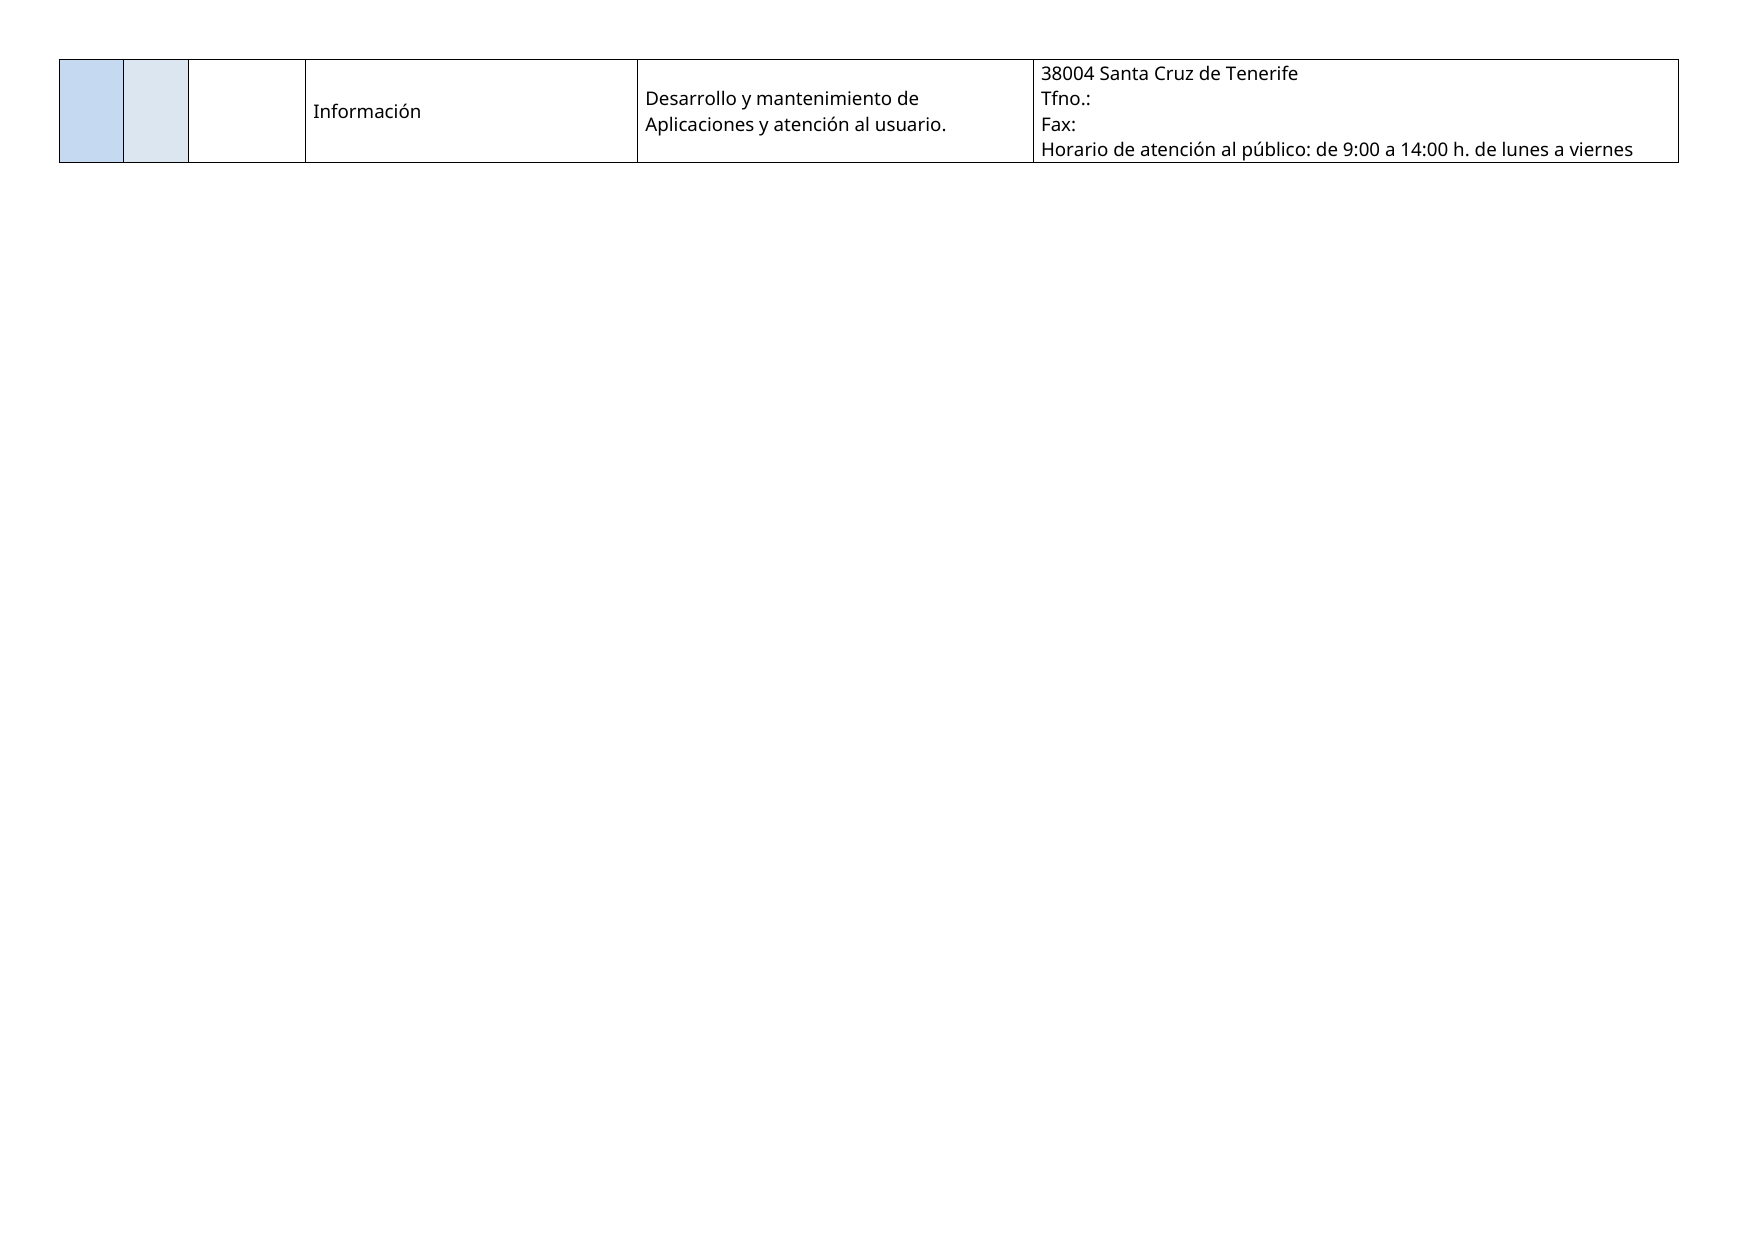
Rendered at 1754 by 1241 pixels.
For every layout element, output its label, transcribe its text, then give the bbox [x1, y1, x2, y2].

table_cell [60, 60, 123, 162]
table_cell Información [306, 60, 637, 162]
table_cell Desarrollo y mantenimiento de Aplicaciones y atención al usuario. [638, 60, 1033, 162]
table_cell [124, 60, 188, 162]
table_cell 38004 Santa Cruz de Tenerife Tfno.: Fax: Horario de atención al público: de 9:00 a 14:00 h. de lunes a viernes [1034, 60, 1678, 162]
table_cell [189, 60, 305, 162]
